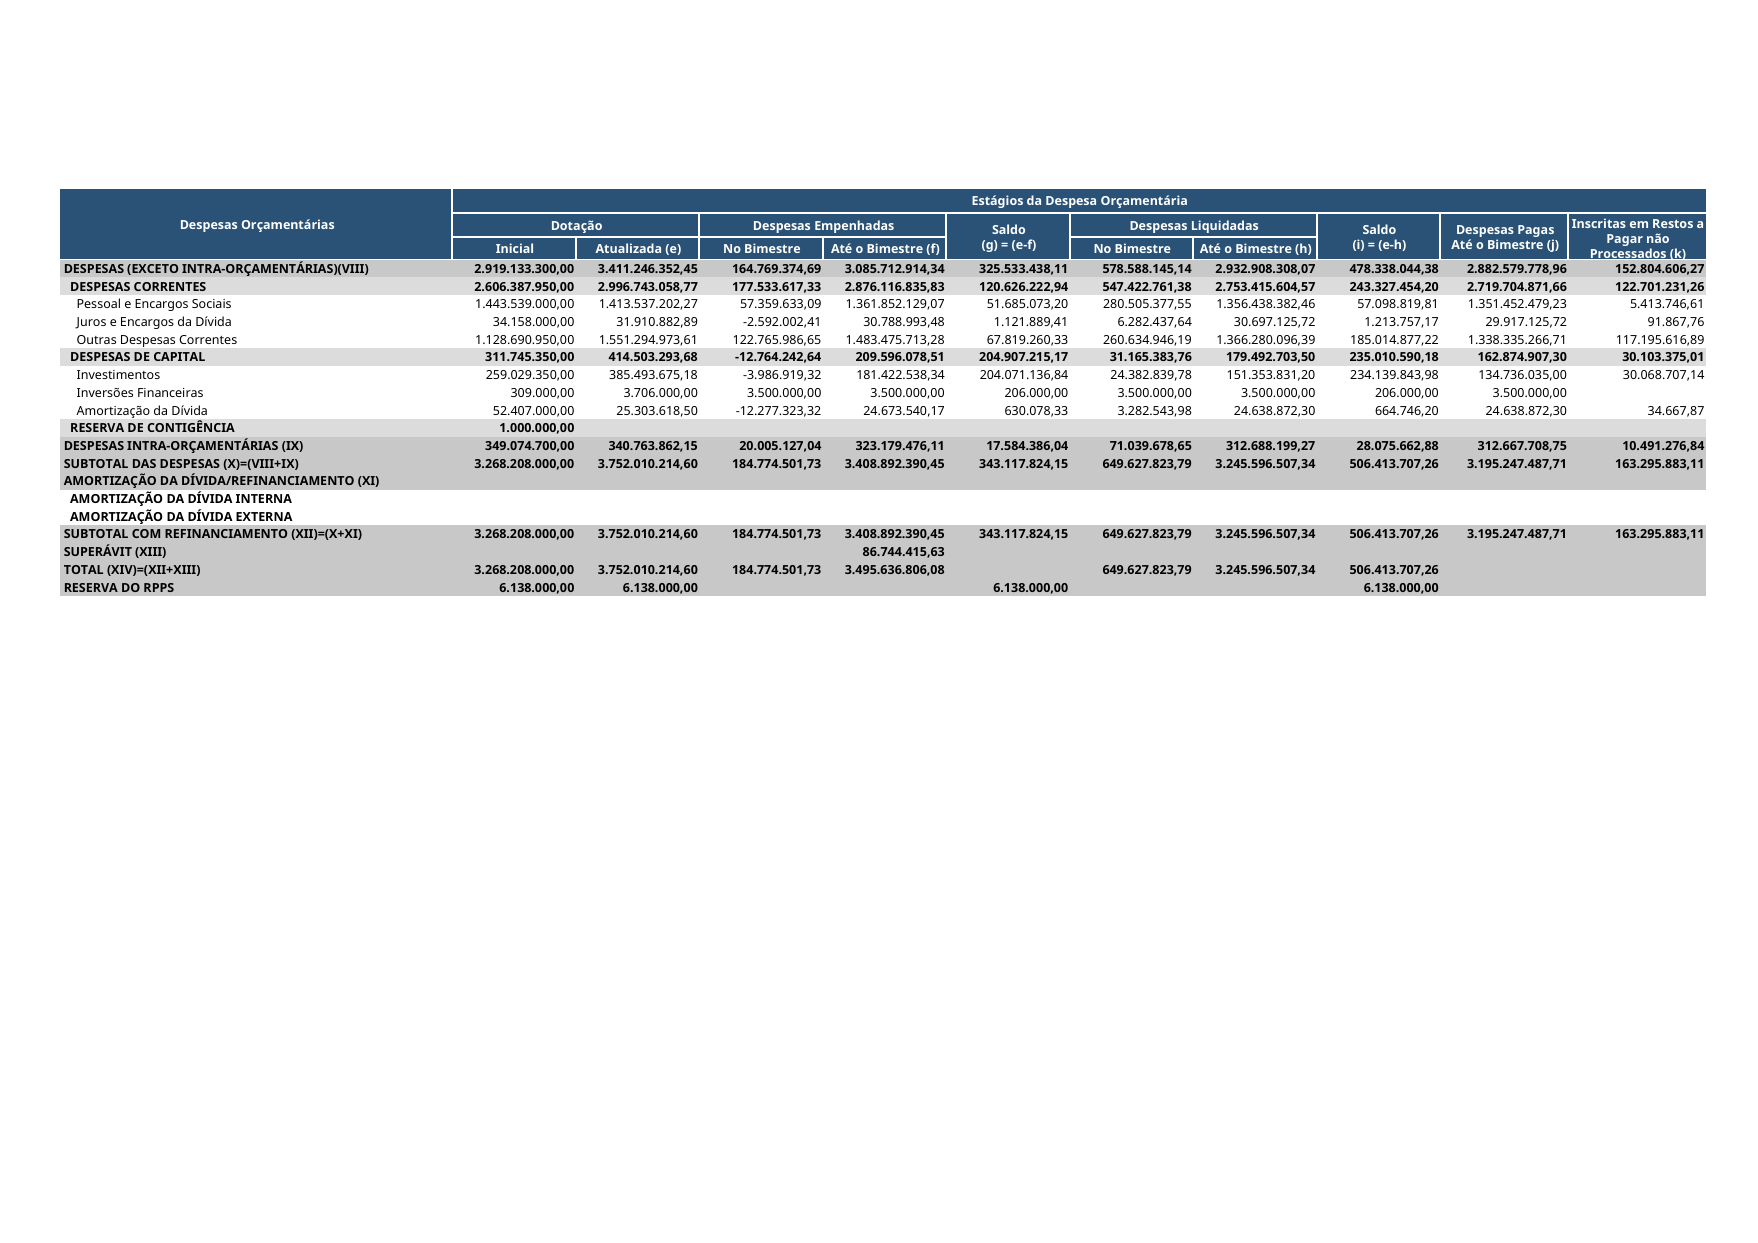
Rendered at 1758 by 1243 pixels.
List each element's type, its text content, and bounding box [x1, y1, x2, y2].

table_cell 17.584.386,04 [946, 437, 1070, 454]
table_cell [1070, 508, 1193, 525]
table_cell 204.907.215,17 [946, 348, 1070, 366]
table_cell 162.874.907,30 [1440, 348, 1568, 366]
table_cell 2.753.415.604,57 [1193, 277, 1317, 295]
table_cell 260.634.946,19 [1070, 330, 1193, 348]
table_cell 3.408.892.390,45 [823, 454, 946, 472]
table_cell DESPESAS CORRENTES [60, 277, 452, 295]
table_cell [1440, 490, 1568, 507]
table_cell 3.282.543,98 [1070, 401, 1193, 419]
table_cell 181.422.538,34 [823, 366, 946, 383]
table_cell 3.268.208.000,00 [452, 454, 576, 472]
table_cell 1.356.438.382,46 [1193, 295, 1317, 313]
table_cell 3.752.010.214,60 [576, 561, 699, 578]
table_header [1573, 59, 1698, 78]
table_cell [1440, 508, 1568, 525]
table_header [68, 59, 167, 160]
table_cell 24.673.540,17 [823, 401, 946, 419]
table_cell [576, 543, 699, 561]
table_cell 3.245.596.507,34 [1193, 525, 1317, 543]
table_cell SUPERÁVIT (XIII) [60, 543, 452, 561]
table_cell RESERVA DO RPPS [60, 578, 452, 596]
table_cell 6.138.000,00 [946, 578, 1070, 596]
table_cell 10.491.276,84 [1568, 437, 1706, 454]
table_cell 3.408.892.390,45 [823, 525, 946, 543]
table_cell 1.121.889,41 [946, 313, 1070, 330]
table_cell 20.005.127,04 [699, 437, 823, 454]
table_cell 2.719.704.871,66 [1440, 277, 1568, 295]
table_cell 478.338.044,38 [1317, 260, 1440, 277]
table_cell 309.000,00 [452, 384, 576, 401]
table_cell [823, 578, 946, 596]
table_cell Juros e Encargos da Dívida [60, 313, 452, 330]
table_cell [1193, 508, 1317, 525]
table_header [60, 59, 68, 170]
table_cell 120.626.222,94 [946, 277, 1070, 295]
table_cell 24.382.839,78 [1070, 366, 1193, 383]
table_cell 184.774.501,73 [699, 454, 823, 472]
table_cell 206.000,00 [1317, 384, 1440, 401]
table_cell [1317, 490, 1440, 507]
table_cell 86.744.415,63 [823, 543, 946, 561]
table_cell 3.245.596.507,34 [1193, 454, 1317, 472]
table_cell [946, 543, 1070, 561]
table_cell 152.804.606,27 [1568, 260, 1706, 277]
table_cell 1.366.280.096,39 [1193, 330, 1317, 348]
table_cell 29.917.125,72 [1440, 313, 1568, 330]
table_cell 3.500.000,00 [1193, 384, 1317, 401]
table_cell 3.495.636.806,08 [823, 561, 946, 578]
table_cell [946, 419, 1070, 437]
table_cell 630.078,33 [946, 401, 1070, 419]
table_cell 1.483.475.713,28 [823, 330, 946, 348]
table_cell 280.505.377,55 [1070, 295, 1193, 313]
table_cell 206.000,00 [946, 384, 1070, 401]
table_cell 24.638.872,30 [1440, 401, 1568, 419]
table_cell Inicial [453, 238, 575, 259]
table_cell 1.413.537.202,27 [576, 295, 699, 313]
table_cell [1495, 170, 1504, 188]
table_cell [1568, 419, 1706, 437]
table_cell 30.788.993,48 [823, 313, 946, 330]
table_cell 1.128.690.950,00 [452, 330, 576, 348]
table_cell [823, 490, 946, 507]
table_cell 164.769.374,69 [699, 260, 823, 277]
table_cell 664.746,20 [1317, 401, 1440, 419]
table_cell Despesas Pagas Até o Bimestre (j) [1441, 214, 1567, 259]
table_cell Despesas Orçamentárias [60, 189, 451, 259]
table_cell [699, 490, 823, 507]
table_cell 177.533.617,33 [699, 277, 823, 295]
table_cell [946, 472, 1070, 490]
table_cell [1193, 578, 1317, 596]
table_cell 6.138.000,00 [1317, 578, 1440, 596]
table_cell [823, 472, 946, 490]
table_cell [1070, 472, 1193, 490]
table_cell Saldo (g) = (e-f) [947, 214, 1069, 259]
table_cell 151.353.831,20 [1193, 366, 1317, 383]
table_cell [1698, 170, 1706, 188]
table_cell 67.819.260,33 [946, 330, 1070, 348]
table_cell Investimentos [60, 366, 452, 383]
table_cell [699, 543, 823, 561]
table_cell 122.765.986,65 [699, 330, 823, 348]
table_cell 3.268.208.000,00 [452, 525, 576, 543]
table_cell 1.361.852.129,07 [823, 295, 946, 313]
table_cell 3.411.246.352,45 [576, 260, 699, 277]
table_cell [1193, 472, 1317, 490]
table_cell [1193, 419, 1317, 437]
table_cell [946, 561, 1070, 578]
table_cell 1.351.452.479,23 [1440, 295, 1568, 313]
table_cell Até o Bimestre (h) [1194, 238, 1316, 259]
table_cell 1.551.294.973,61 [576, 330, 699, 348]
table_cell 30.697.125,72 [1193, 313, 1317, 330]
table_cell [452, 472, 576, 490]
table_cell [1440, 543, 1568, 561]
table_cell [1070, 490, 1193, 507]
table_cell Atualizada (e) [577, 238, 698, 259]
table_cell 184.774.501,73 [699, 525, 823, 543]
table_header [176, 59, 1573, 88]
table_cell 179.492.703,50 [1193, 348, 1317, 366]
table_cell [176, 89, 1573, 113]
table_cell 3.500.000,00 [1440, 384, 1568, 401]
table_cell 2.876.116.835,83 [823, 277, 946, 295]
table_cell RESERVA DE CONTIGÊNCIA [60, 419, 452, 437]
table_cell 414.503.293,68 [576, 348, 699, 366]
table_cell 6.138.000,00 [576, 578, 699, 596]
table_cell 323.179.476,11 [823, 437, 946, 454]
table_cell Saldo (i) = (e-h) [1318, 214, 1439, 259]
table_cell [1070, 543, 1193, 561]
table_cell [60, 170, 1495, 187]
table_cell 506.413.707,26 [1317, 454, 1440, 472]
table_cell [823, 508, 946, 525]
table_cell 1.338.335.266,71 [1440, 330, 1568, 348]
table_cell 184.774.501,73 [699, 561, 823, 578]
table_cell 34.158.000,00 [452, 313, 576, 330]
table_cell No Bimestre [700, 238, 822, 259]
table_cell 31.910.882,89 [576, 313, 699, 330]
table_cell 3.500.000,00 [1070, 384, 1193, 401]
table_cell TOTAL (XIV)=(XII+XIII) [60, 561, 452, 578]
table_cell Despesas Empenhadas [700, 214, 945, 236]
table_cell 649.627.823,79 [1070, 525, 1193, 543]
table_cell 71.039.678,65 [1070, 437, 1193, 454]
table_cell 235.010.590,18 [1317, 348, 1440, 366]
table_cell 385.493.675,18 [576, 366, 699, 383]
table_cell [1440, 419, 1568, 437]
table_cell DESPESAS INTRA-ORÇAMENTÁRIAS (IX) [60, 437, 452, 454]
table_cell 547.422.761,38 [1070, 277, 1193, 295]
table_cell 134.736.035,00 [1440, 366, 1568, 383]
table_cell [1193, 490, 1317, 507]
table_cell [1440, 472, 1568, 490]
table_cell [1568, 384, 1706, 401]
table_cell [1504, 170, 1698, 188]
table_cell DESPESAS (EXCETO INTRA-ORÇAMENTÁRIAS)(VIII) [60, 260, 452, 277]
table_cell 3.706.000,00 [576, 384, 699, 401]
table_cell 2.882.579.778,96 [1440, 260, 1568, 277]
table_cell [1568, 508, 1706, 525]
table_cell 2.932.908.308,07 [1193, 260, 1317, 277]
table_cell 243.327.454,20 [1317, 277, 1440, 295]
table_cell 91.867,76 [1568, 313, 1706, 330]
table_cell 1.443.539.000,00 [452, 295, 576, 313]
table_cell 30.103.375,01 [1568, 348, 1706, 366]
table_cell 163.295.883,11 [1568, 525, 1706, 543]
table_cell [1573, 98, 1698, 113]
table_cell [176, 139, 1706, 163]
table_cell Dotação [453, 214, 698, 236]
table_cell [946, 508, 1070, 525]
table_cell 506.413.707,26 [1317, 525, 1440, 543]
table_cell AMORTIZAÇÃO DA DÍVIDA EXTERNA [60, 508, 452, 525]
table_cell 185.014.877,22 [1317, 330, 1440, 348]
table_cell 312.667.708,75 [1440, 437, 1568, 454]
table_cell Estágios da Despesa Orçamentária [453, 189, 1706, 212]
table_cell [1070, 419, 1193, 437]
table_cell 122.701.231,26 [1568, 277, 1706, 295]
table_cell [576, 508, 699, 525]
table_cell [699, 578, 823, 596]
table_cell 3.085.712.914,34 [823, 260, 946, 277]
table_cell 649.627.823,79 [1070, 454, 1193, 472]
table_cell [1568, 490, 1706, 507]
table_cell DESPESAS DE CAPITAL [60, 348, 452, 366]
table_cell 1.213.757,17 [1317, 313, 1440, 330]
table_cell 51.685.073,20 [946, 295, 1070, 313]
table_cell Inscritas em Restos a Pagar não Processados (k) [1569, 214, 1706, 259]
table_cell SUBTOTAL COM REFINANCIAMENTO (XII)=(X+XI) [60, 525, 452, 543]
table_cell [1568, 472, 1706, 490]
table_cell 5.413.746,61 [1568, 295, 1706, 313]
table_cell No Bimestre [1071, 238, 1192, 259]
table_cell [576, 490, 699, 507]
table_cell 31.165.383,76 [1070, 348, 1193, 366]
table_cell [946, 490, 1070, 507]
table_cell [1568, 543, 1706, 561]
table_cell 349.074.700,00 [452, 437, 576, 454]
table_cell -12.764.242,64 [699, 348, 823, 366]
table_cell 28.075.662,88 [1317, 437, 1440, 454]
table_header [168, 59, 176, 170]
table_cell 24.638.872,30 [1193, 401, 1317, 419]
table_cell -3.986.919,32 [699, 366, 823, 383]
table_cell 506.413.707,26 [1317, 561, 1440, 578]
table_cell [452, 543, 576, 561]
table_cell [1317, 508, 1440, 525]
table_cell [699, 419, 823, 437]
table_cell [1440, 578, 1568, 596]
table_cell [699, 472, 823, 490]
table_cell Inversões Financeiras [60, 384, 452, 401]
table_cell [1317, 543, 1440, 561]
table_cell AMORTIZAÇÃO DA DÍVIDA/REFINANCIAMENTO (XI) [60, 472, 452, 490]
table_cell 3.500.000,00 [823, 384, 946, 401]
table_cell 3.195.247.487,71 [1440, 525, 1568, 543]
table_cell 2.996.743.058,77 [576, 277, 699, 295]
table_cell [1568, 561, 1706, 578]
table_cell 259.029.350,00 [452, 366, 576, 383]
table_cell Pessoal e Encargos Sociais [60, 295, 452, 313]
table_cell -12.277.323,32 [699, 401, 823, 419]
table_cell -2.592.002,41 [699, 313, 823, 330]
table_cell 117.195.616,89 [1568, 330, 1706, 348]
table_cell [1698, 89, 1706, 113]
table_cell [1573, 79, 1698, 98]
table_cell 3.195.247.487,71 [1440, 454, 1568, 472]
table_cell [452, 490, 576, 507]
table_cell 3.752.010.214,60 [576, 454, 699, 472]
table_cell 578.588.145,14 [1070, 260, 1193, 277]
table_cell [176, 114, 1706, 138]
table_cell 2.919.133.300,00 [452, 260, 576, 277]
table_cell 30.068.707,14 [1568, 366, 1706, 383]
table_cell [699, 508, 823, 525]
table_cell 2.606.387.950,00 [452, 277, 576, 295]
table_cell [823, 419, 946, 437]
table_cell 204.071.136,84 [946, 366, 1070, 383]
table_cell 343.117.824,15 [946, 454, 1070, 472]
table_cell [176, 164, 1706, 170]
table_cell 6.282.437,64 [1070, 313, 1193, 330]
table_cell [576, 472, 699, 490]
table_cell 57.359.633,09 [699, 295, 823, 313]
table_cell 325.533.438,11 [946, 260, 1070, 277]
table_cell 1.000.000,00 [452, 419, 576, 437]
table_cell [1193, 543, 1317, 561]
table_cell 649.627.823,79 [1070, 561, 1193, 578]
table_cell 311.745.350,00 [452, 348, 576, 366]
table_cell [576, 419, 699, 437]
table_cell 3.245.596.507,34 [1193, 561, 1317, 578]
table_cell [1440, 561, 1568, 578]
table_cell 234.139.843,98 [1317, 366, 1440, 383]
table_cell SUBTOTAL DAS DESPESAS (X)=(VIII+IX) [60, 454, 452, 472]
table_cell 340.763.862,15 [576, 437, 699, 454]
table_cell 163.295.883,11 [1568, 454, 1706, 472]
table_header [1698, 59, 1706, 88]
table_cell AMORTIZAÇÃO DA DÍVIDA INTERNA [60, 490, 452, 507]
table_cell [1568, 578, 1706, 596]
table_cell [1317, 419, 1440, 437]
table_cell 6.138.000,00 [452, 578, 576, 596]
table_cell 3.268.208.000,00 [452, 561, 576, 578]
table_cell Amortização da Dívida [60, 401, 452, 419]
table_cell [1317, 472, 1440, 490]
table_cell [452, 508, 576, 525]
table_cell Até o Bimestre (f) [824, 238, 945, 259]
table_cell 52.407.000,00 [452, 401, 576, 419]
table_cell Outras Despesas Correntes [60, 330, 452, 348]
table_cell [1070, 578, 1193, 596]
table_cell [68, 160, 167, 170]
table_cell 343.117.824,15 [946, 525, 1070, 543]
table_cell 34.667,87 [1568, 401, 1706, 419]
table_cell Despesas Liquidadas [1071, 214, 1316, 236]
table_cell 57.098.819,81 [1317, 295, 1440, 313]
table_cell 25.303.618,50 [576, 401, 699, 419]
table_cell 312.688.199,27 [1193, 437, 1317, 454]
table_cell 209.596.078,51 [823, 348, 946, 366]
table_cell 3.752.010.214,60 [576, 525, 699, 543]
table_cell 3.500.000,00 [699, 384, 823, 401]
